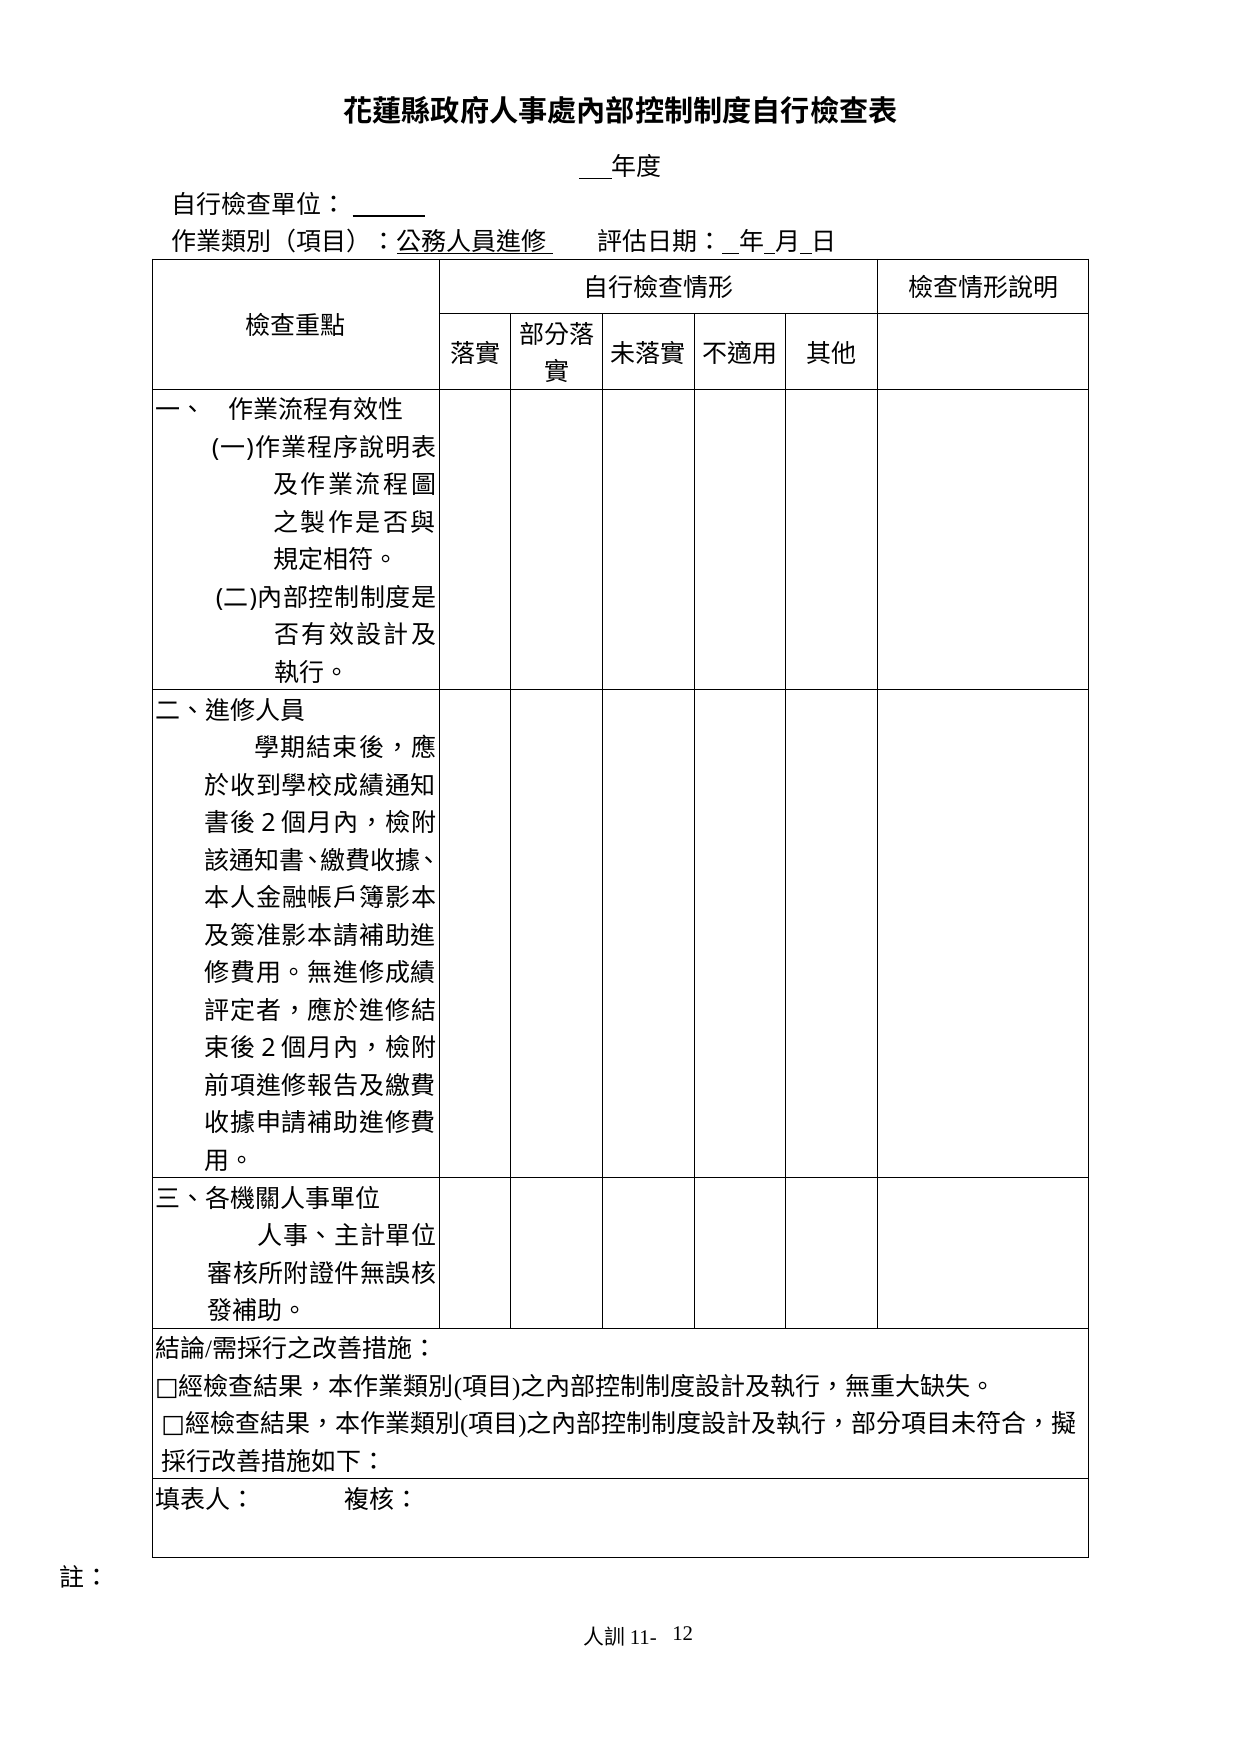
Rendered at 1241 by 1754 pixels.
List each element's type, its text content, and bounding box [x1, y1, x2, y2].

table_header 檢查情形說明 [878, 260, 1088, 313]
table_cell [878, 314, 1088, 389]
table_cell [440, 690, 510, 1177]
table_cell [511, 390, 602, 689]
text 作業類別（項目）：公務人員進修 評估日期： 年 月 日 [59, 221, 1181, 258]
text 註： [59, 1557, 1181, 1594]
table_cell [878, 690, 1088, 1177]
table_cell [440, 390, 510, 689]
table_cell [511, 690, 602, 1177]
table_cell 作業流程有效性 (一)作業程序說明表及作業流程圖之製作是否與規定相符。 (二)內部控制制度是否有效設計及執行。 [153, 390, 439, 689]
table_header 自行檢查情形 [440, 260, 877, 313]
table_cell [511, 1178, 602, 1328]
table_cell 落實 [440, 314, 510, 389]
table_cell [695, 690, 785, 1177]
table_cell [786, 390, 877, 689]
table_cell [440, 1178, 510, 1328]
table_cell 填表人： 複核： [153, 1479, 1088, 1556]
table_cell 三、各機關人事單位 人事、主計單位審核所附證件無誤核發補助。 [153, 1178, 439, 1328]
table_cell 結論/需採行之改善措施： □經檢查結果，本作業類別(項目)之內部控制制度設計及執行，無重大缺失。 □經檢查結果，本作業類別(項目)之內部控制制度設計及執行，部分項目未符合，擬採行改善措施如下： [153, 1329, 1088, 1478]
text 自行檢查單位： [59, 183, 1181, 221]
table_cell [695, 1178, 785, 1328]
table_cell 其他 [786, 314, 877, 389]
table_cell [878, 1178, 1088, 1328]
table_cell [603, 390, 694, 689]
table_cell 部分落實 [511, 314, 602, 389]
table_cell [878, 390, 1088, 689]
table_header 檢查重點 [153, 260, 439, 389]
table_cell [603, 1178, 694, 1328]
table_cell [786, 1178, 877, 1328]
table_cell [695, 390, 785, 689]
table_cell 二、進修人員 學期結束後，應於收到學校成績通知書後2個月內，檢附該通知書、繳費收據、本人金融帳戶簿影本及簽准影本請補助進修費用。無進修成績評定者，應於進修結束後2個月內，檢附前項進修報告及繳費收據申請補助進修費用。 [153, 690, 439, 1177]
text 年度 [59, 146, 1181, 183]
table_cell 未落實 [603, 314, 694, 389]
table_cell 不適用 [695, 314, 785, 389]
table_cell [786, 690, 877, 1177]
table_cell [603, 690, 694, 1177]
text 花蓮縣政府人事處內部控制制度自行檢查表 [59, 71, 1181, 146]
